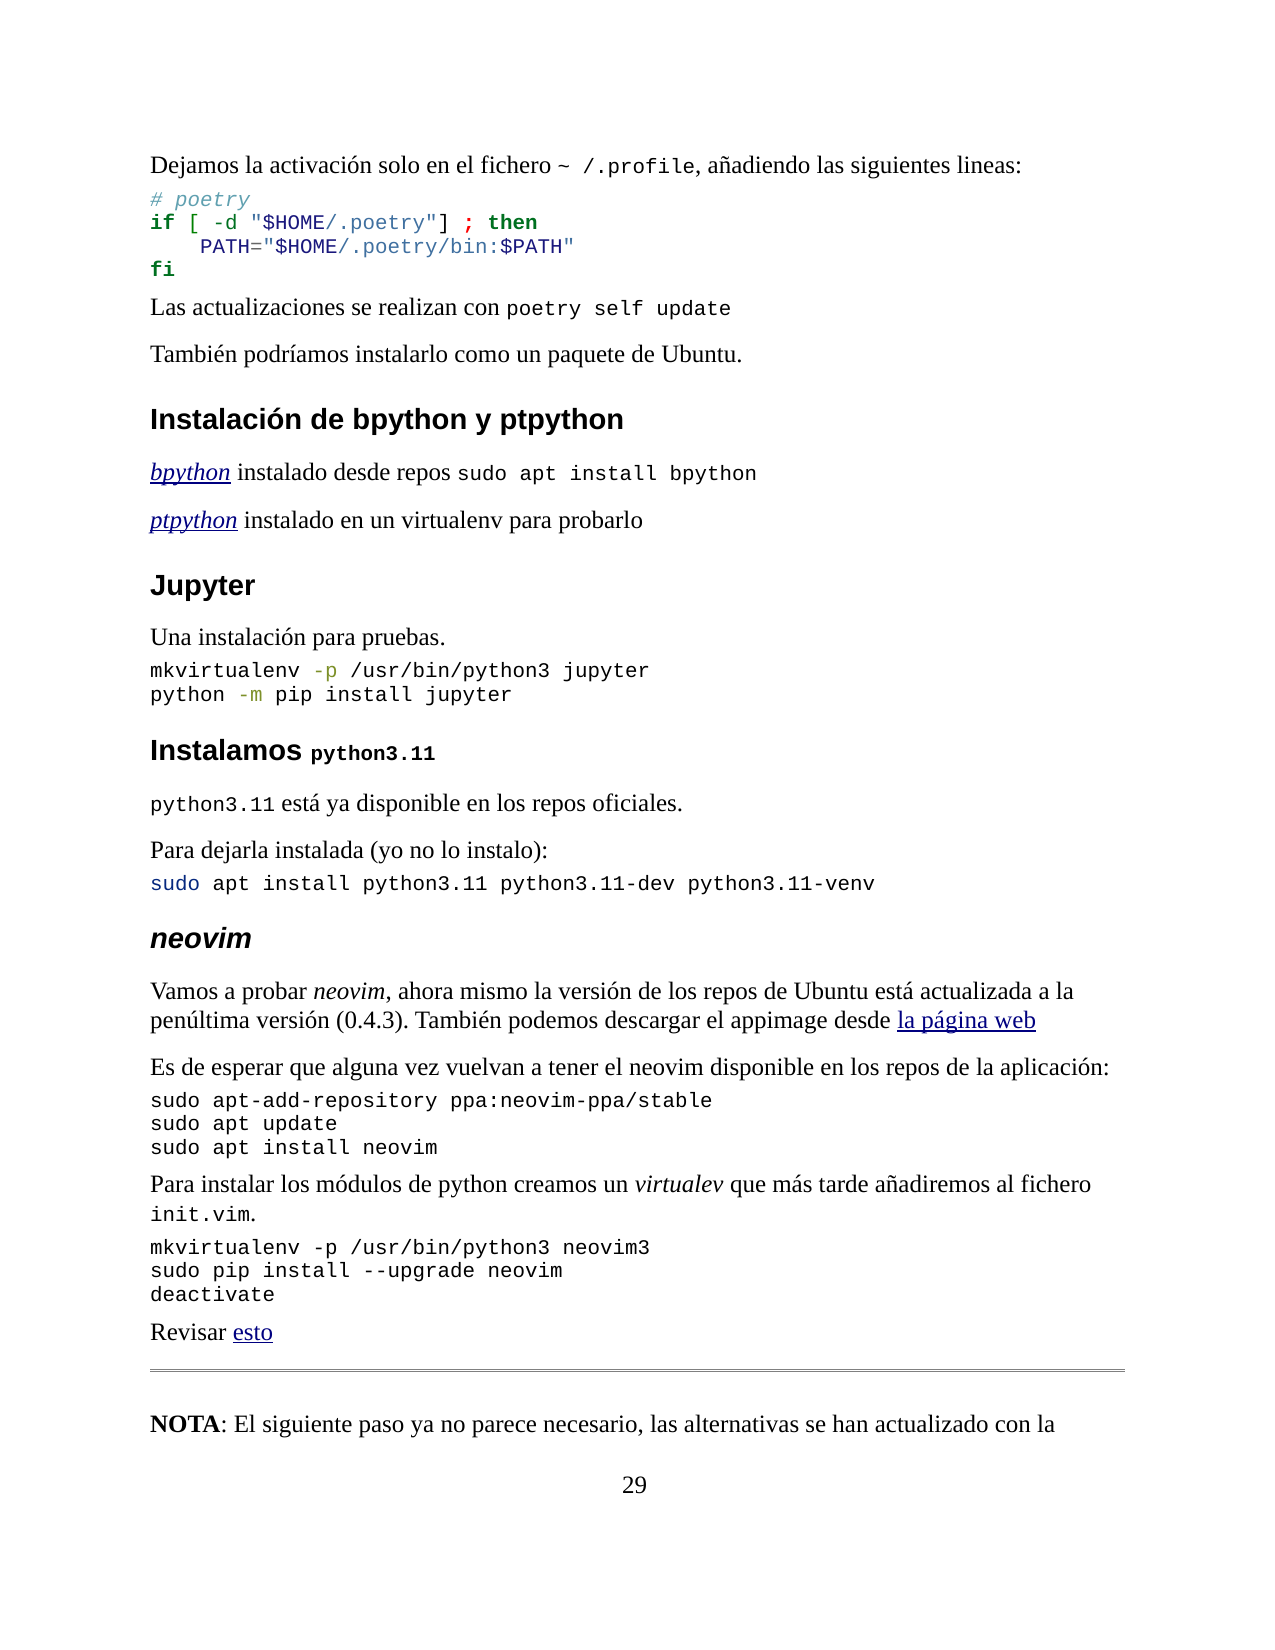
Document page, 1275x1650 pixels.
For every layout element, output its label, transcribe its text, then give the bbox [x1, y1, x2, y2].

text mkvirtualenv -p /usr/bin/python3 neovim3 [150, 1237, 1125, 1260]
text ptpython instalado en un virtualenv para probarlo [150, 505, 1125, 533]
text # poetry [150, 188, 1125, 212]
text Las actualizaciones se realizan con poetry self update [150, 292, 1125, 322]
text Vamos a probar neovim, ahora mismo la versión de los repos de Ubuntu está actualizada a la penúltima versión (0.4.3). También podemos descargar el appimage desde la página web [150, 976, 1125, 1034]
text Es de esperar que alguna vez vuelvan a tener el neovim disponible en los repos de la aplicación: [150, 1052, 1125, 1081]
text PATH="$HOME/.poetry/bin:$PATH" [150, 236, 1125, 259]
text sudo apt update [150, 1113, 1125, 1137]
subtitle Jupyter [150, 567, 1125, 601]
text mkvirtualenv -p /usr/bin/python3 jupyter [150, 660, 1125, 684]
text if [ -d "$HOME/.poetry"] ; then [150, 212, 1125, 236]
text bpython instalado desde repos sudo apt install bpython [150, 457, 1125, 487]
text sudo apt-add-repository ppa:neovim-ppa/stable [150, 1089, 1125, 1113]
text NOTA: El siguiente paso ya no parece necesario, las alternativas se han actualizado con la [150, 1409, 1125, 1438]
text sudo apt install neovim [150, 1137, 1125, 1161]
text Una instalación para pruebas. [150, 622, 1125, 651]
subtitle neovim [150, 921, 1125, 955]
text python3.11 está ya disponible en los repos oficiales. [150, 788, 1125, 817]
subtitle Instalación de bpython y ptpython [150, 402, 1125, 436]
text sudo apt install python3.11 python3.11-dev python3.11-venv [150, 873, 1125, 896]
text deactivate [150, 1284, 1125, 1308]
text Para dejarla instalada (yo no lo instalo): [150, 835, 1125, 864]
text sudo pip install --upgrade neovim [150, 1260, 1125, 1284]
text Dejamos la activación solo en el fichero ~ /.profile, añadiendo las siguientes lineas: [150, 150, 1125, 179]
text También podríamos instalarlo como un paquete de Ubuntu. [150, 339, 1125, 368]
text Revisar esto [150, 1317, 1125, 1345]
text Para instalar los módulos de python creamos un virtualev que más tarde añadiremos al fichero init.vim. [150, 1169, 1125, 1228]
text fi [150, 259, 1125, 283]
subtitle Instalamos python3.11 [150, 732, 1125, 766]
text python -m pip install jupyter [150, 684, 1125, 707]
